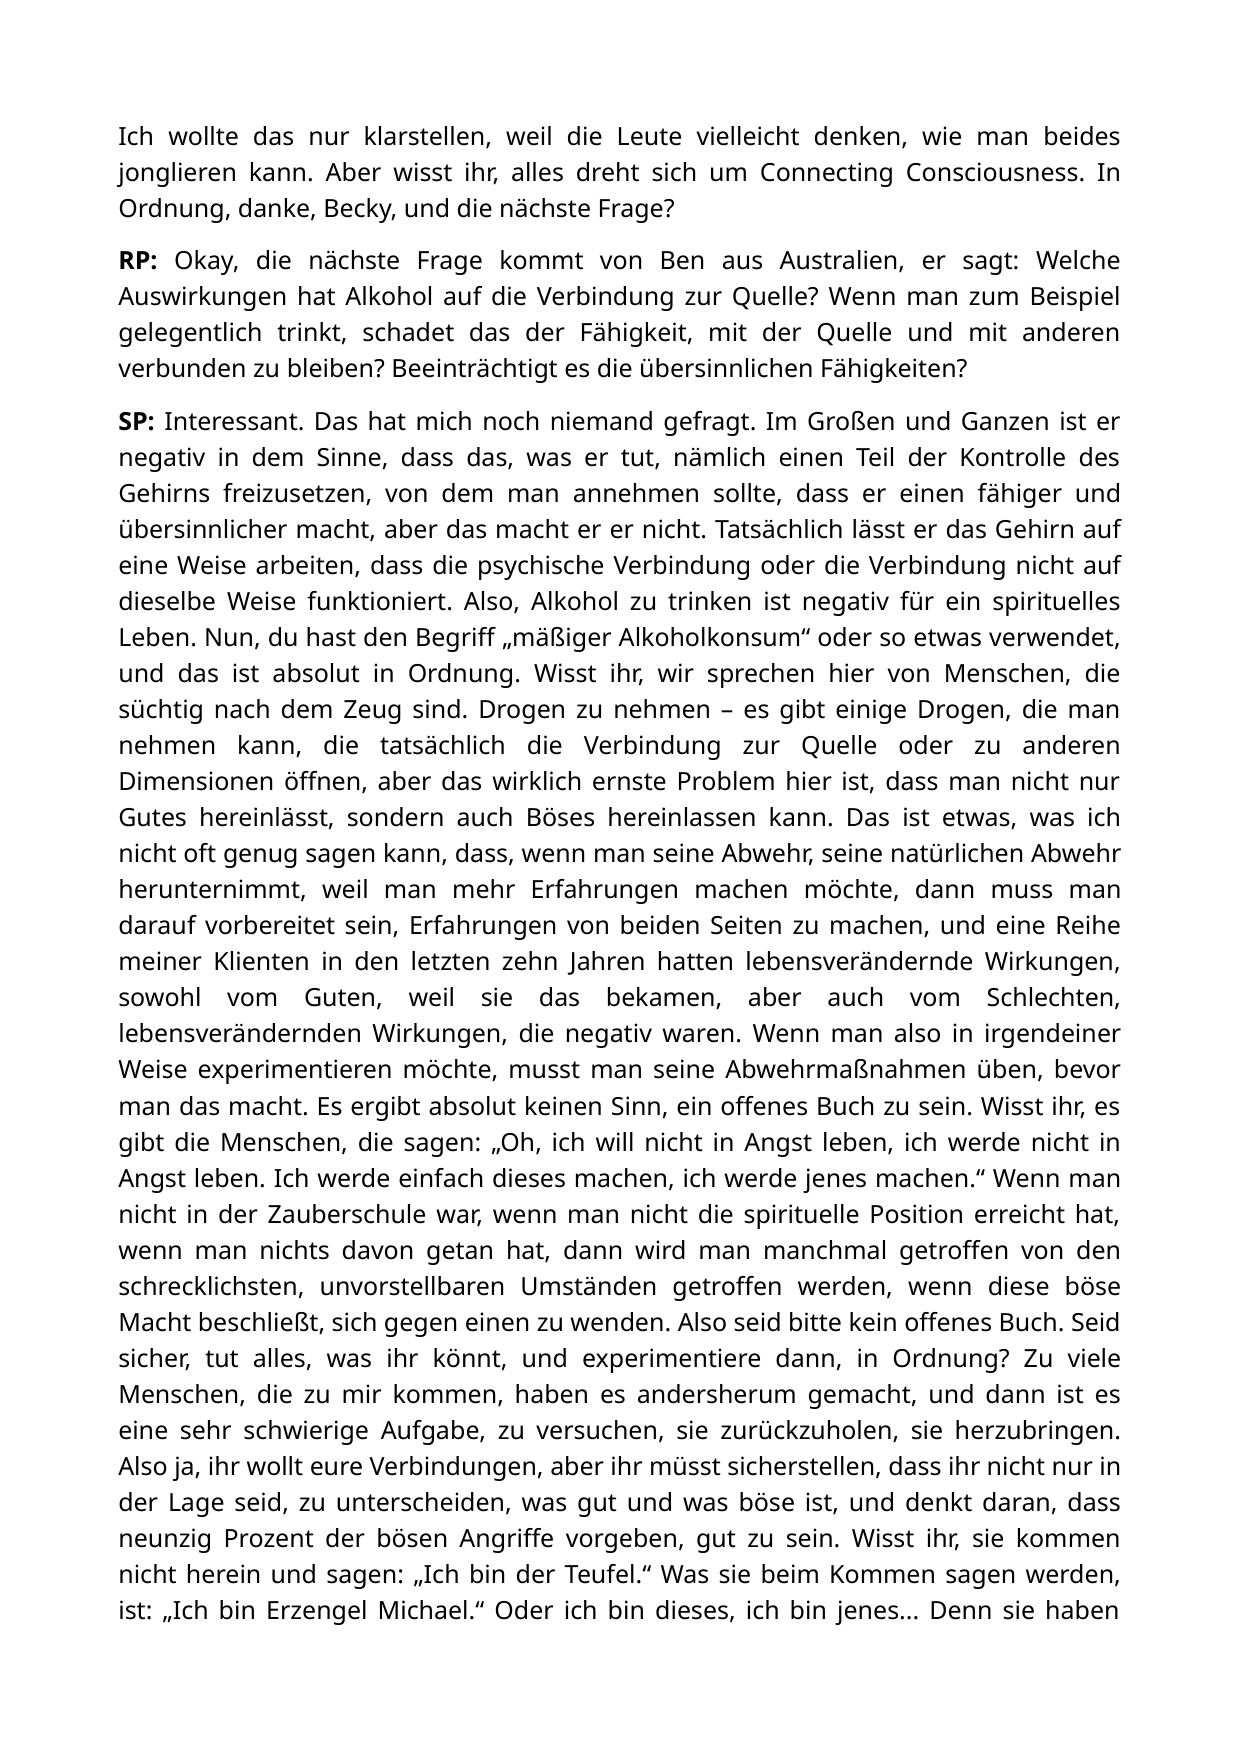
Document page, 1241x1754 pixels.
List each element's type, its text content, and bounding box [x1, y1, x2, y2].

text SP: Interessant. Das hat mich noch niemand gefragt. Im Großen und Ganzen ist er negativ in dem Sinne, dass das, was er tut, nämlich einen Teil der Kontrolle des Gehirns freizusetzen, von dem man annehmen sollte, dass er einen fähiger und übersinnlicher macht, aber das macht er er nicht. Tatsächlich lässt er das Gehirn auf eine Weise arbeiten, dass die psychische Verbindung oder die Verbindung nicht auf dieselbe Weise funktioniert. Also, Alkohol zu trinken ist negativ für ein spirituelles Leben. Nun, du hast den Begriff „mäßiger Alkoholkonsum“ oder so etwas verwendet, und das ist absolut in Ordnung. Wisst ihr, wir sprechen hier von Menschen, die süchtig nach dem Zeug sind. Drogen zu nehmen – es gibt einige Drogen, die man nehmen kann, die tatsächlich die Verbindung zur Quelle oder zu anderen Dimensionen öffnen, aber das wirklich ernste Problem hier ist, dass man nicht nur Gutes hereinlässt, sondern auch Böses hereinlassen kann. Das ist etwas, was ich nicht oft genug sagen kann, dass, wenn man seine Abwehr, seine natürlichen Abwehr herunternimmt, weil man mehr Erfahrungen machen möchte, dann muss man darauf vorbereitet sein, Erfahrungen von beiden Seiten zu machen, und eine Reihe meiner Klienten in den letzten zehn Jahren hatten lebensverändernde Wirkungen, sowohl vom Guten, weil sie das bekamen, aber auch vom Schlechten, lebensverändernden Wirkungen, die negativ waren. Wenn man also in irgendeiner Weise experimentieren möchte, musst man seine Abwehrmaßnahmen üben, bevor man das macht. Es ergibt absolut keinen Sinn, ein offenes Buch zu sein. Wisst ihr, es gibt die Menschen, die sagen: „Oh, ich will nicht in Angst leben, ich werde nicht in Angst leben. Ich werde einfach dieses machen, ich werde jenes machen.“ Wenn man nicht in der Zauberschule war, wenn man nicht die spirituelle Position erreicht hat, wenn man nichts davon getan hat, dann wird man manchmal getroffen von den schrecklichsten, unvorstellbaren Umständen getroffen werden, wenn diese böse Macht beschließt, sich gegen einen zu wenden. Also seid bitte kein offenes Buch. Seid sicher, tut alles, was ihr könnt, und experimentiere dann, in Ordnung? Zu viele Menschen, die zu mir kommen, haben es andersherum gemacht, und dann ist es eine sehr schwierige Aufgabe, zu versuchen, sie zurückzuholen, sie herzubringen. Also ja, ihr wollt eure Verbindungen, aber ihr müsst sicherstellen, dass ihr nicht nur in der Lage seid, zu unterscheiden, was gut und was böse ist, und denkt daran, dass neunzig Prozent der bösen Angriffe vorgeben, gut zu sein. Wisst ihr, sie kommen nicht herein und sagen: „Ich bin der Teufel.“ Was sie beim Kommen sagen werden, ist: „Ich bin Erzengel Michael.“ Oder ich bin dieses, ich bin jenes... Denn sie haben [118, 403, 1122, 1628]
text RP: Okay, die nächste Frage kommt von Ben aus Australien, er sagt: Welche Auswirkungen hat Alkohol auf die Verbindung zur Quelle? Wenn man zum Beispiel gelegentlich trinkt, schadet das der Fähigkeit, mit der Quelle und mit anderen verbunden zu bleiben? Beeinträchtigt es die übersinnlichen Fähigkeiten? [118, 243, 1122, 386]
text Ich wollte das nur klarstellen, weil die Leute vielleicht denken, wie man beides jonglieren kann. Aber wisst ihr, alles dreht sich um Connecting Consciousness. In Ordnung, danke, Becky, und die nächste Frage? [118, 118, 1122, 226]
